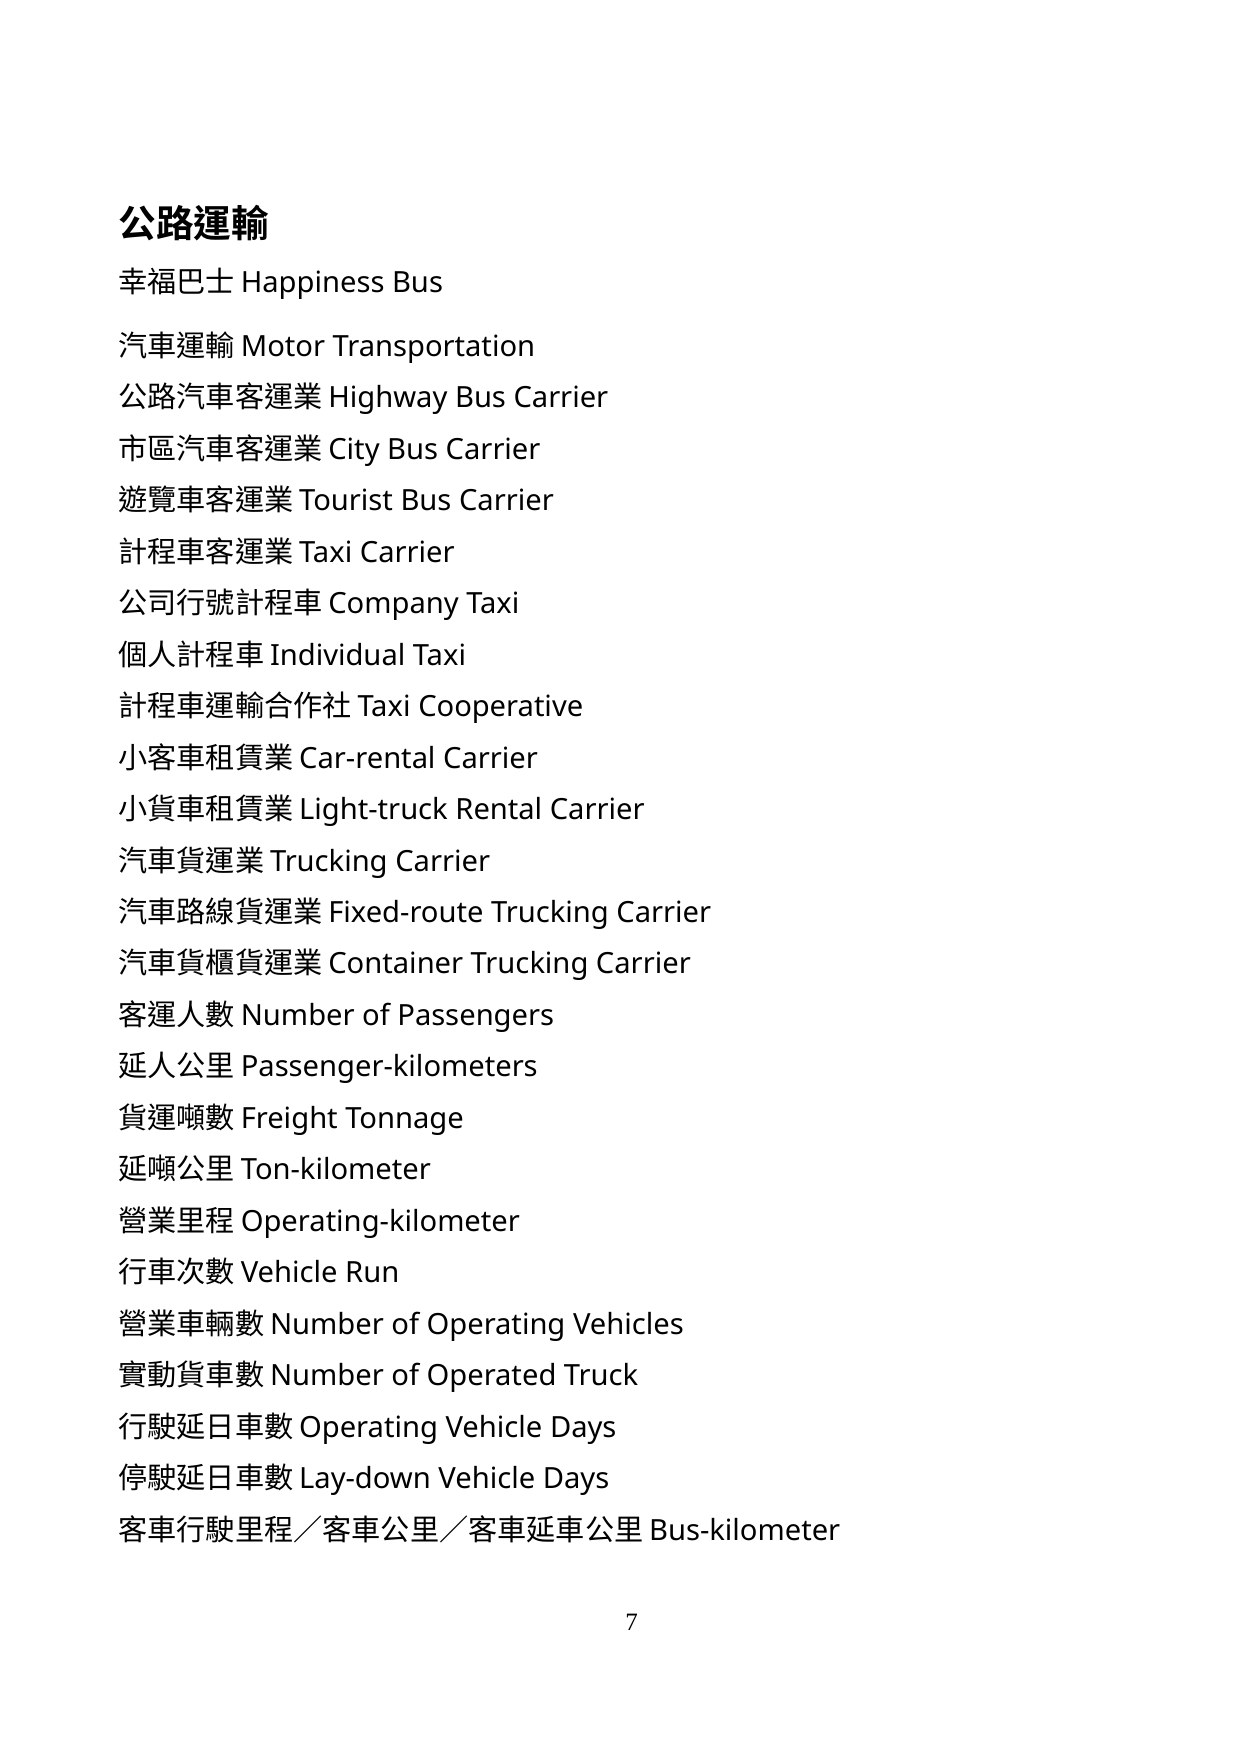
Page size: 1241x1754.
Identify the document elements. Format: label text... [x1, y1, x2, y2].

text 汽車運輸Motor Transportation [118, 325, 1144, 365]
text 計程車客運業Taxi Carrier [118, 531, 1144, 571]
text 汽車貨運業Trucking Carrier [118, 840, 1144, 879]
text 營業車輛數Number of Operating Vehicles [118, 1303, 1144, 1343]
text 營業里程Operating-kilometer [118, 1200, 1144, 1240]
text 行駛延日車數Operating Vehicle Days [118, 1406, 1144, 1446]
text 貨運噸數Freight Tonnage [118, 1097, 1144, 1137]
subtitle 公路運輸 [118, 197, 1144, 248]
text 小客車租賃業Car-rental Carrier [118, 737, 1144, 777]
text 實動貨車數Number of Operated Truck [118, 1354, 1144, 1394]
subtitle 幸福巴士Happiness Bus [118, 261, 1144, 301]
text 客運人數Number of Passengers [118, 994, 1144, 1034]
text 公路汽車客運業Highway Bus Carrier [118, 377, 1144, 416]
text 公司行號計程車Company Taxi [118, 582, 1144, 622]
text 延噸公里Ton-kilometer [118, 1148, 1144, 1188]
text 個人計程車Individual Taxi [118, 634, 1144, 674]
text 市區汽車客運業City Bus Carrier [118, 428, 1144, 468]
text 汽車路線貨運業Fixed-route Trucking Carrier [118, 891, 1144, 931]
text 小貨車租賃業Light-truck Rental Carrier [118, 788, 1144, 828]
text 遊覽車客運業Tourist Bus Carrier [118, 479, 1144, 519]
text 計程車運輸合作社Taxi Cooperative [118, 685, 1144, 725]
text 停駛延日車數Lay-down Vehicle Days [118, 1457, 1144, 1497]
text 客車行駛里程／客車公里／客車延車公里Bus-kilometer [118, 1509, 1144, 1548]
text 延人公里Passenger-kilometers [118, 1046, 1144, 1085]
text 汽車貨櫃貨運業Container Trucking Carrier [118, 943, 1144, 982]
text 行車次數Vehicle Run [118, 1251, 1144, 1291]
